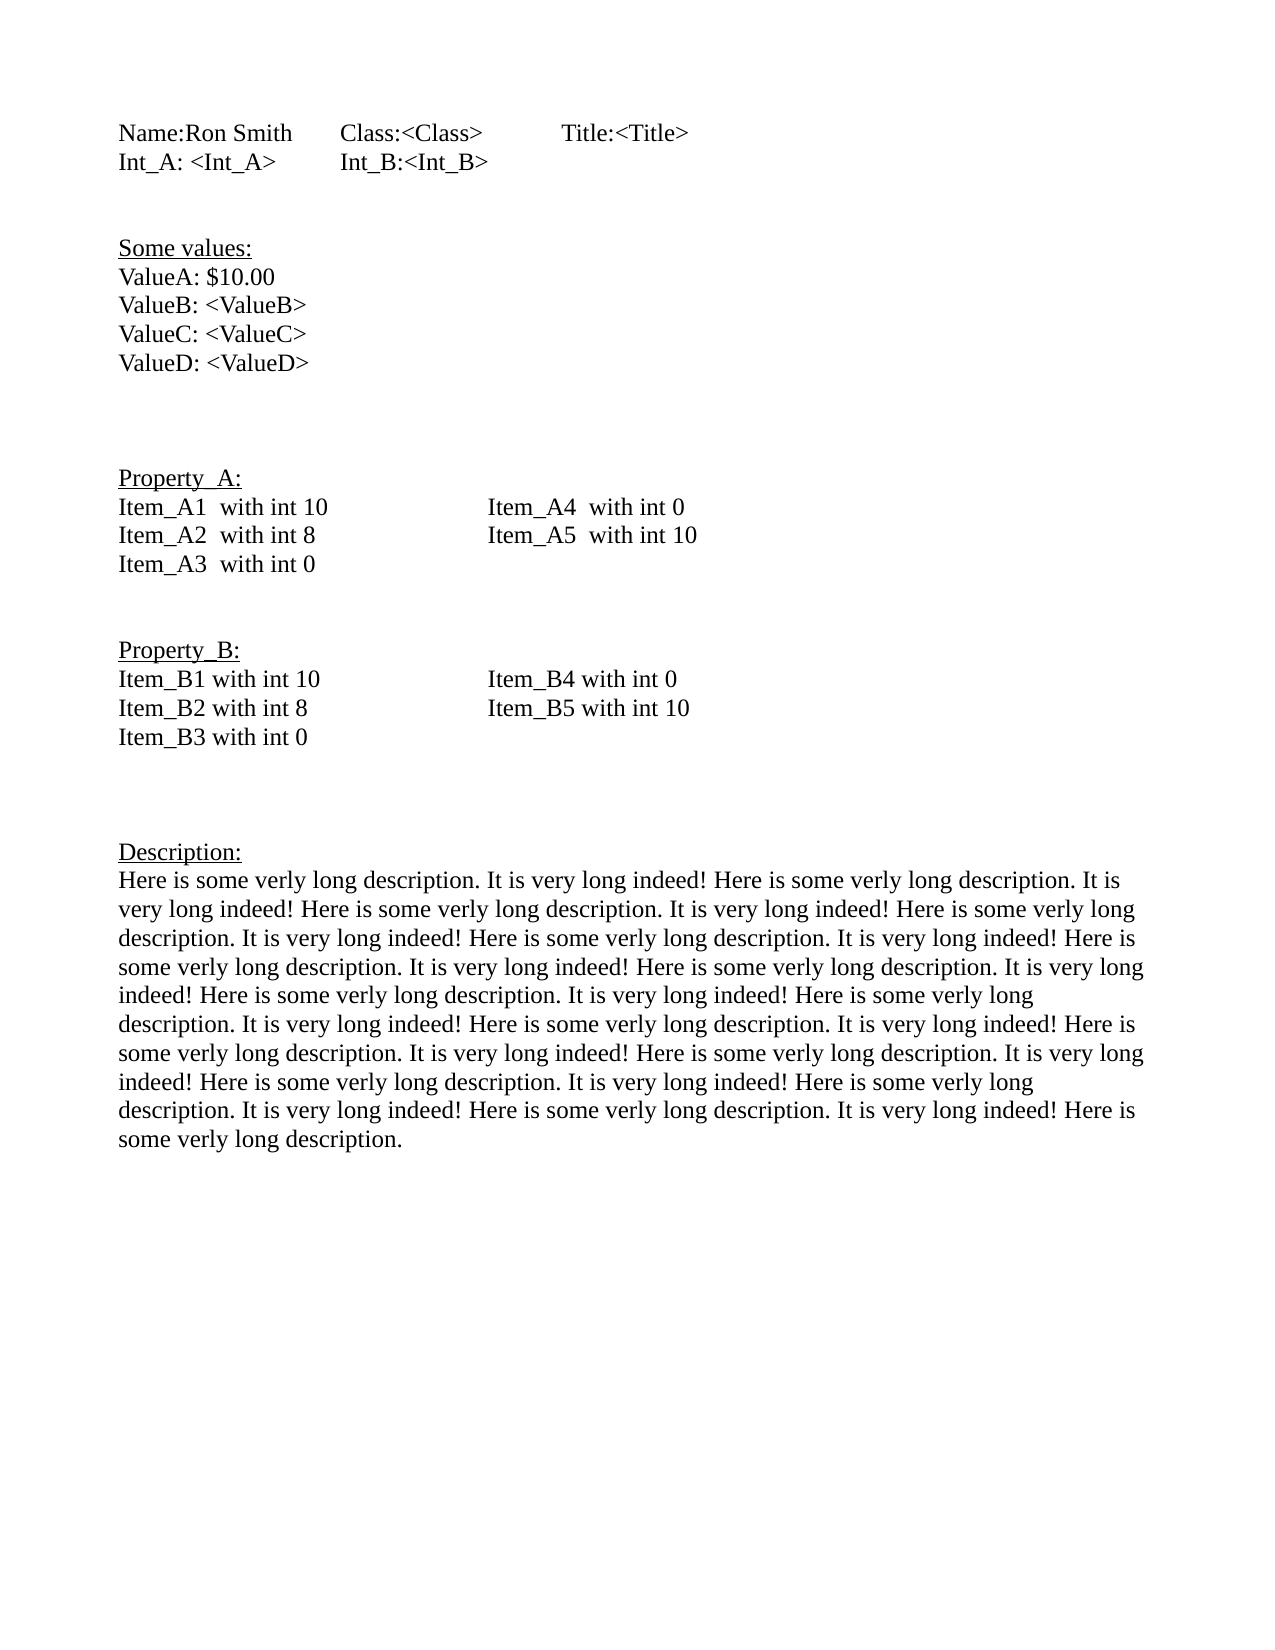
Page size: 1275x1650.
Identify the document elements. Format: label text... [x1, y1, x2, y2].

text Item_B3 with int 0 [118, 722, 1157, 751]
text Item_B1 with int 10 Item_B4 with int 0 [118, 664, 1157, 693]
text Item_B2 with int 8 Item_B5 with int 10 [118, 693, 1157, 722]
text ValueD: <ValueD> [118, 348, 1157, 377]
text ValueA: $10.00 [118, 262, 1157, 291]
text ValueB: <ValueB> [118, 291, 1157, 319]
text Item_A2 with int 8 Item_A5 with int 10 [118, 521, 1157, 549]
text Description: [118, 837, 1157, 866]
text Some values: [118, 233, 1157, 262]
text ValueC: <ValueC> [118, 319, 1157, 348]
text Int_A: <Int_A> Int_B:<Int_B> [118, 147, 1157, 176]
text Name:Ron Smith Class:<Class> Title:<Title> [118, 118, 1157, 147]
text Item_A1 with int 10 Item_A4 with int 0 [118, 492, 1157, 521]
text Item_A3 with int 0 [118, 549, 1157, 578]
text Here is some verly long description. It is very long indeed! Here is some verly long description. It is very long indeed! Here is some verly long description. It is very long indeed! Here is some verly long description. It is very long indeed! Here is some verly long description. It is very long indeed! Here is some verly long description. It is very long indeed! Here is some verly long description. It is very long indeed! Here is some verly long description. It is very long indeed! Here is some verly long description. It is very long indeed! Here is some verly long description. It is very long indeed! Here is some verly long description. It is very long indeed! Here is some verly long description. It is very long indeed! Here is some verly long description. It is very long indeed! Here is some verly long description. It is very long indeed! Here is some verly long description. It is very long indeed! Here is some verly long description. [118, 866, 1157, 1153]
text Property_A: [118, 463, 1157, 492]
text Property_B: [118, 636, 1157, 664]
